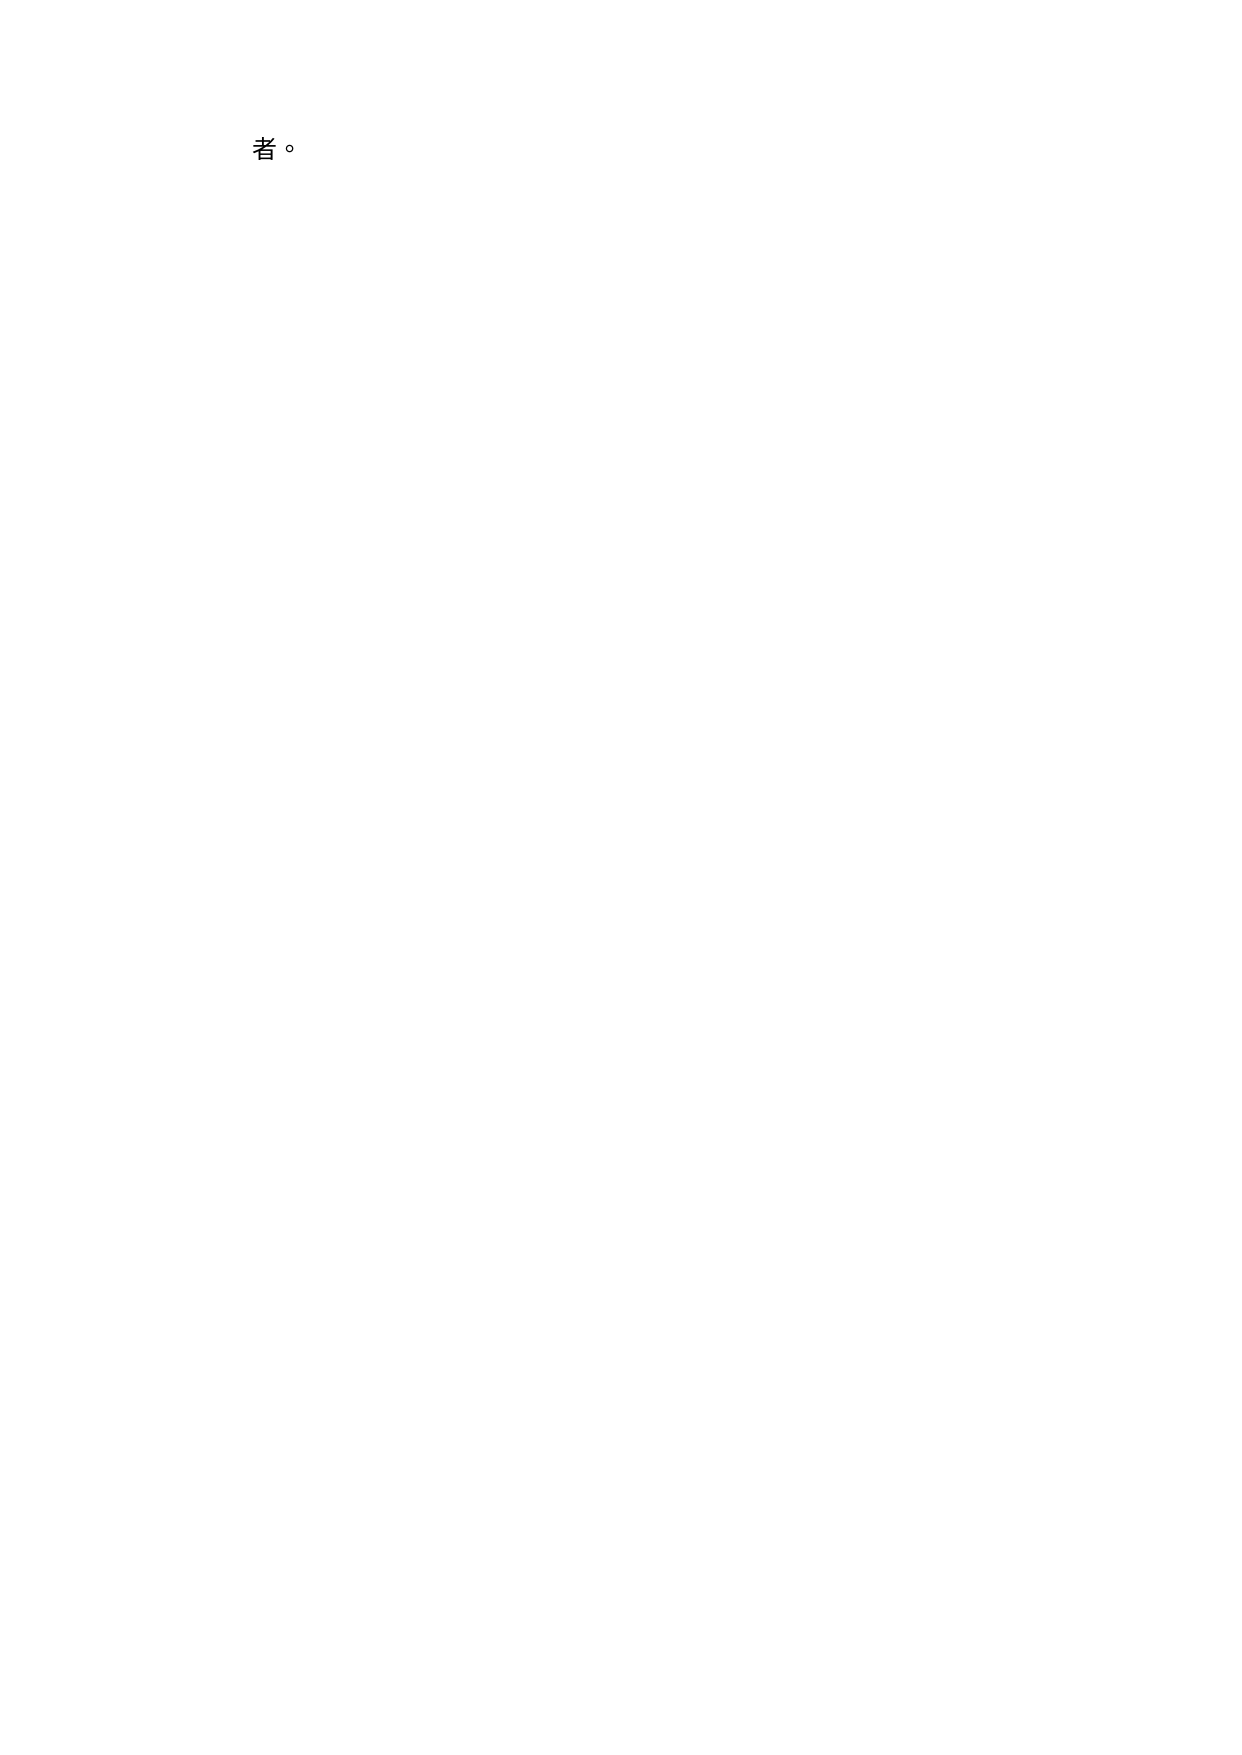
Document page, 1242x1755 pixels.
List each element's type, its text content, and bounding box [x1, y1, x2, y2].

text 者。 [252, 127, 1116, 166]
